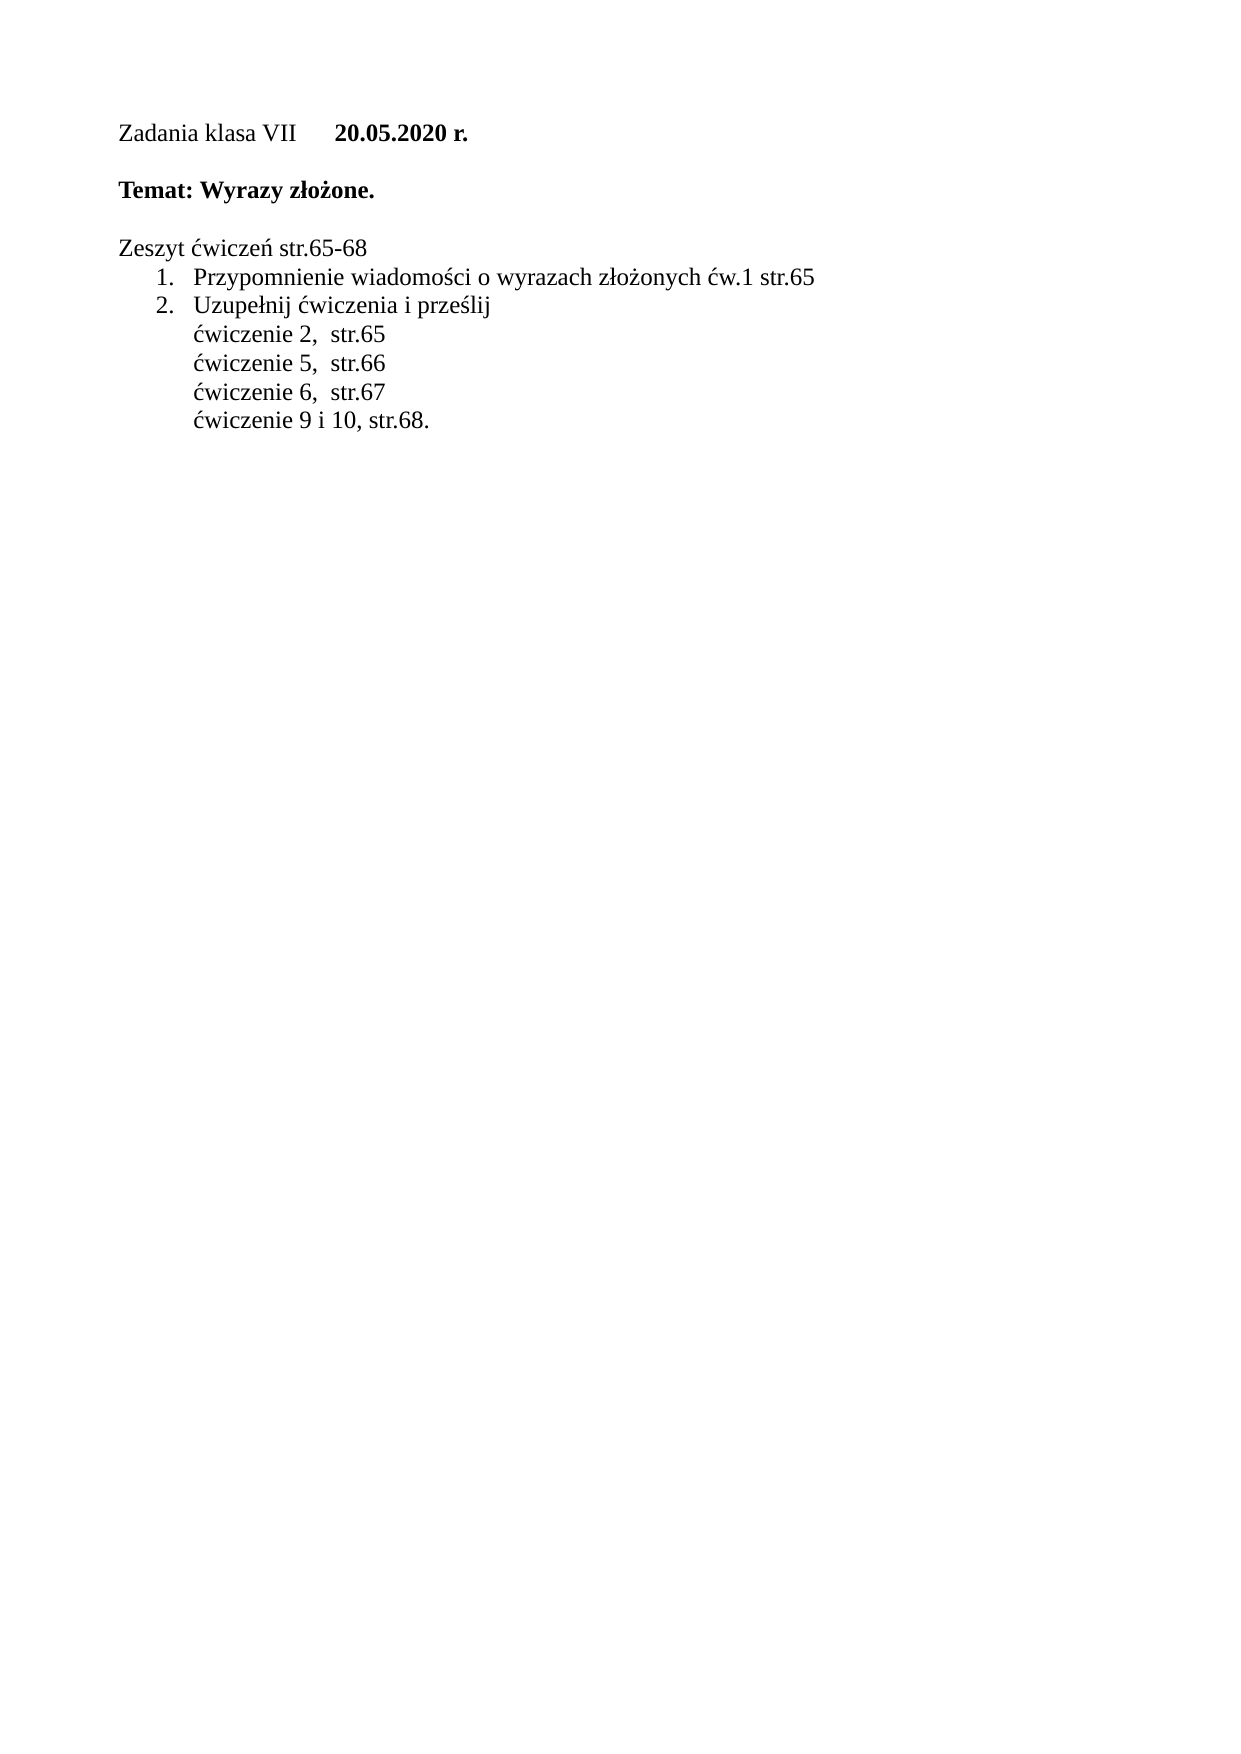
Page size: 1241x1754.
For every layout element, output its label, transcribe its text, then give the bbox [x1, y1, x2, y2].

text Zadania klasa VII 20.05.2020 r. [118, 118, 1122, 147]
list ćwiczenie 6, str.67 [156, 377, 1122, 406]
list Przypomnienie wiadomości o wyrazach złożonych ćw.1 str.65 [156, 262, 1122, 291]
list Uzupełnij ćwiczenia i prześlij [156, 291, 1122, 319]
list ćwiczenie 9 i 10, str.68. [156, 406, 1122, 434]
text Temat: Wyrazy złożone. [118, 176, 1122, 204]
list ćwiczenie 5, str.66 [156, 348, 1122, 377]
list ćwiczenie 2, str.65 [156, 319, 1122, 348]
text Zeszyt ćwiczeń str.65-68 [118, 233, 1122, 262]
